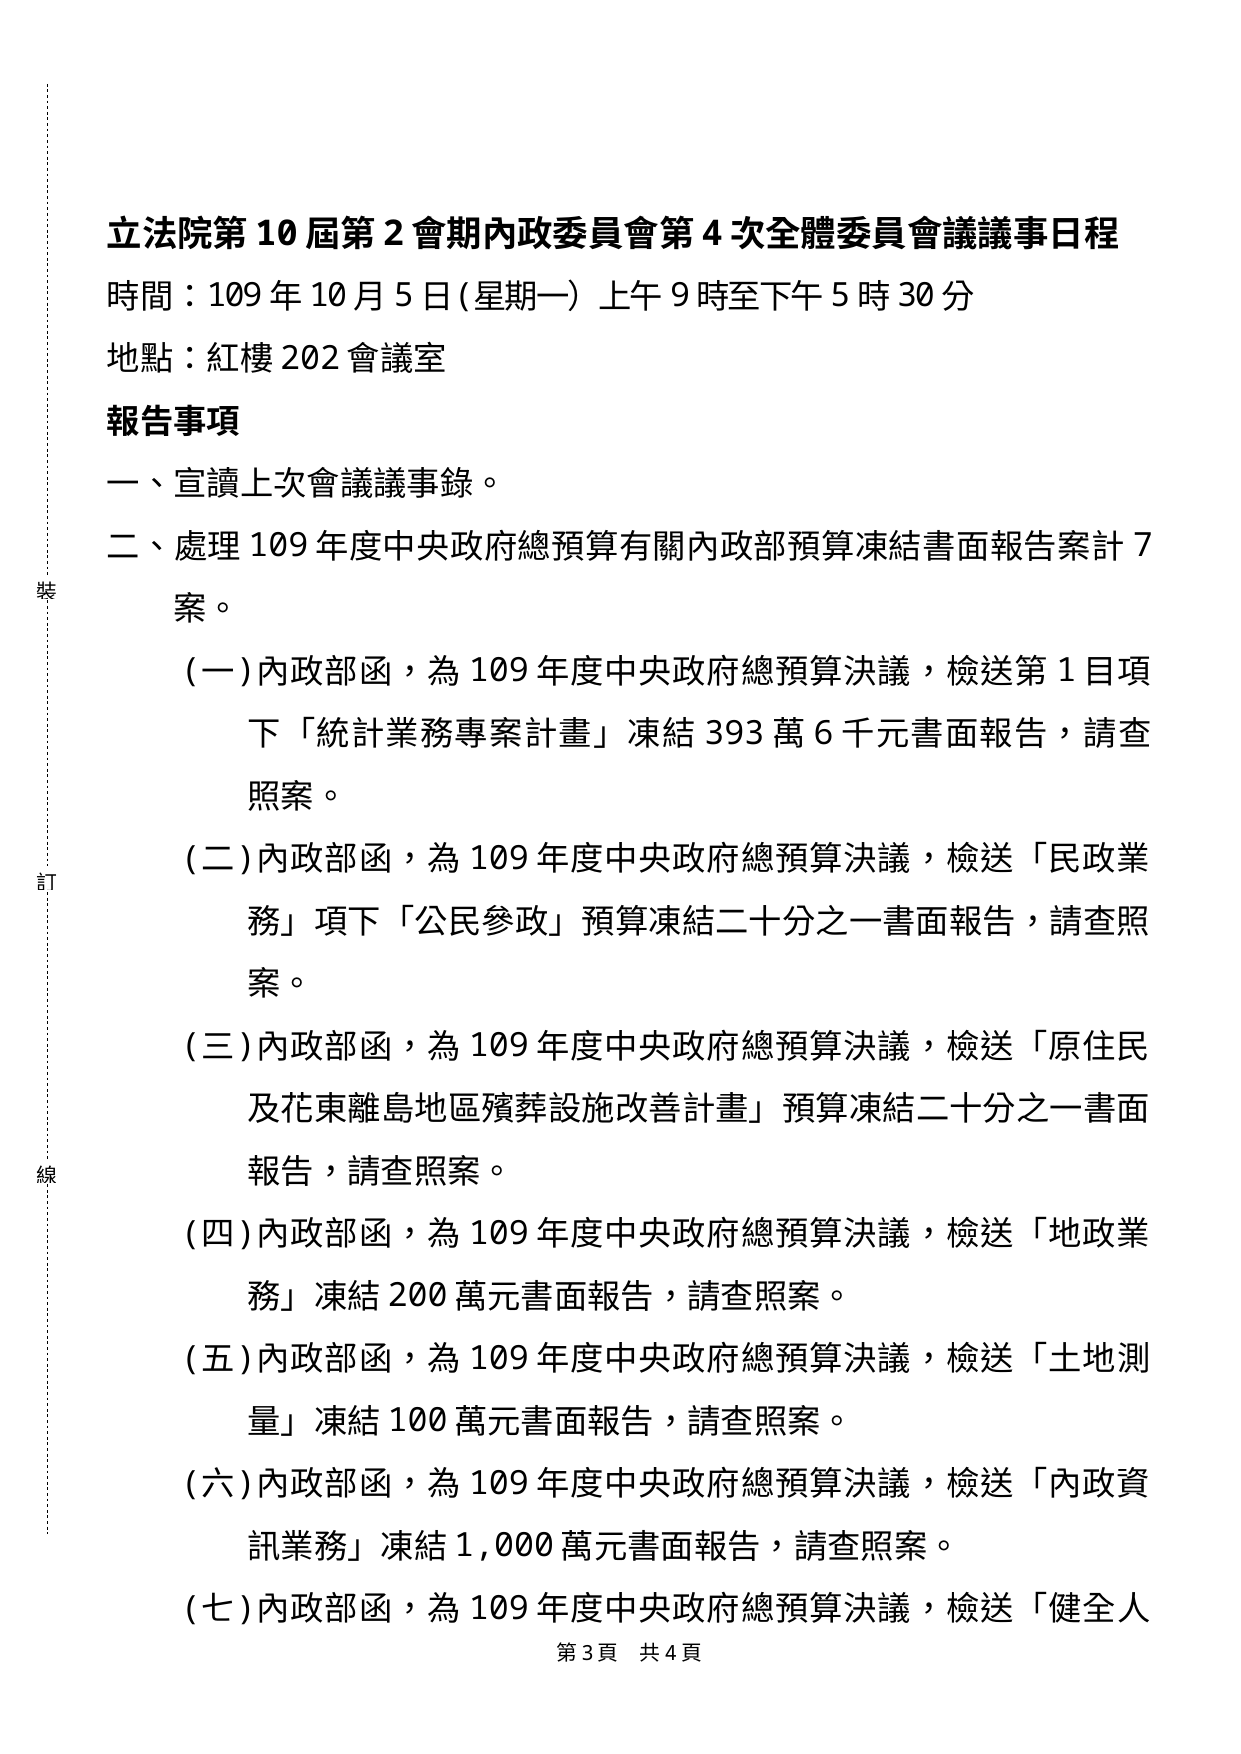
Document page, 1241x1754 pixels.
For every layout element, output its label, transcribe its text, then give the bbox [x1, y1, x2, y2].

text 時間：109年10月5日(星期一）上午9時至下午5時30分 [106, 252, 1152, 314]
text 一、宣讀上次會議議事錄。 [106, 439, 1153, 502]
text 二、處理109年度中央政府總預算有關內政部預算凍結書面報告案計7案。 [106, 502, 1153, 627]
text (二)內政部函，為109年度中央政府總預算決議，檢送「民政業務」項下「公民參政」預算凍結二十分之一書面報告，請查照案。 [181, 814, 1152, 1002]
text 報告事項 [106, 377, 1152, 439]
text 地點：紅樓202會議室 [106, 314, 1152, 377]
text (三)內政部函，為109年度中央政府總預算決議，檢送「原住民及花東離島地區殯葬設施改善計畫」預算凍結二十分之一書面報告，請查照案。 [181, 1002, 1152, 1189]
text (五)內政部函，為109年度中央政府總預算決議，檢送「土地測量」凍結100萬元書面報告，請查照案。 [181, 1314, 1152, 1439]
text (一)內政部函，為109年度中央政府總預算決議，檢送第1目項下「統計業務專案計畫」凍結393萬6千元書面報告，請查照案。 [181, 627, 1152, 814]
text (四)內政部函，為109年度中央政府總預算決議，檢送「地政業務」凍結200萬元書面報告，請查照案。 [181, 1189, 1152, 1314]
text (六)內政部函，為109年度中央政府總預算決議，檢送「內政資訊業務」凍結1,000萬元書面報告，請查照案。 [181, 1439, 1152, 1564]
text 立法院第10屆第2會期內政委員會第4次全體委員會議議事日程 [106, 189, 1152, 252]
text (七)內政部函，為109年度中央政府總預算決議，檢送「健全人 [181, 1564, 1152, 1627]
